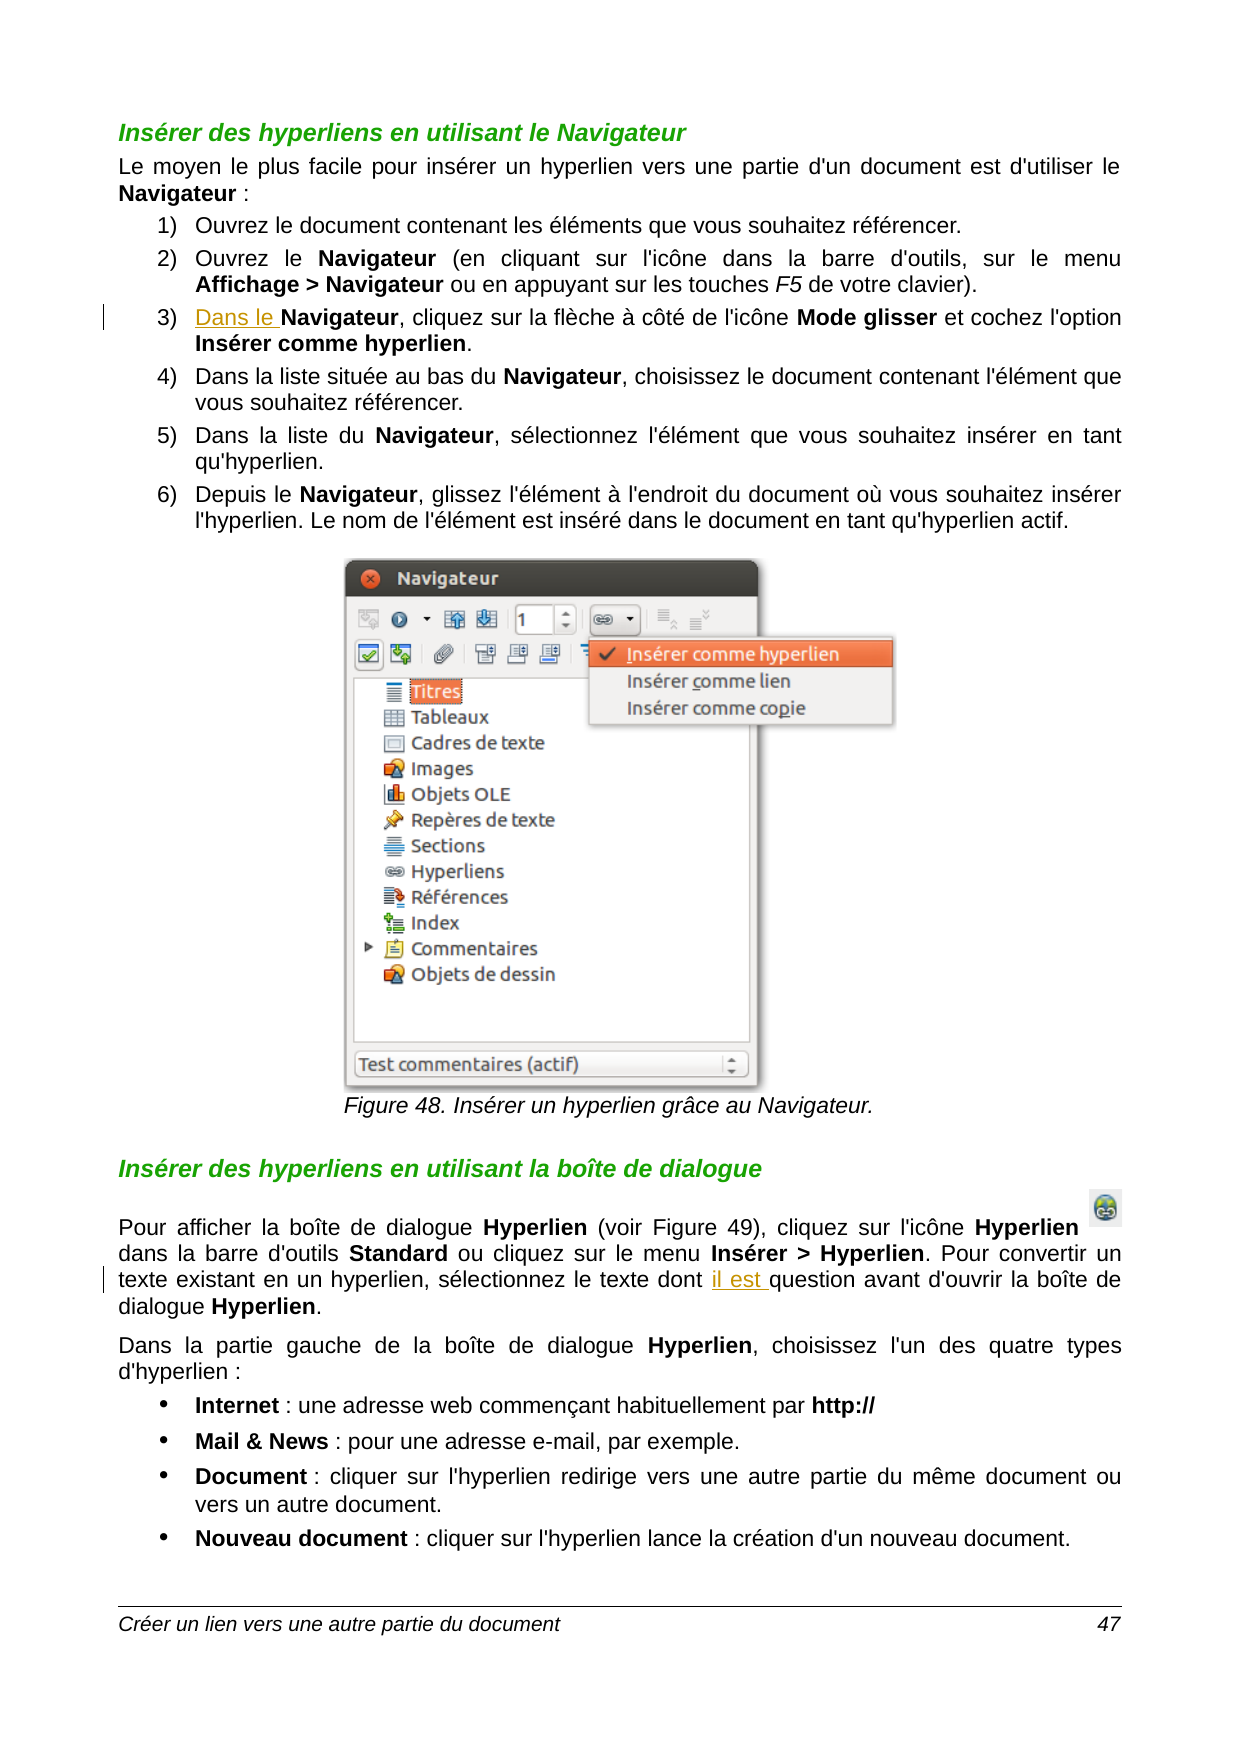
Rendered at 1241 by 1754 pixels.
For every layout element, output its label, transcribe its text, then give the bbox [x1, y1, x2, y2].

subtitle Insérer des hyperliens en utilisant le Navigateur [118, 118, 1122, 147]
list Le moyen le plus facile pour insérer un hyperlien vers une partie d'un document est d'utiliser le Navigateur : [118, 153, 1122, 206]
list Ouvrez le document contenant les éléments que vous souhaitez référencer. [177, 212, 1122, 239]
subtitle Insérer des hyperliens en utilisant la boîte de dialogue [118, 1154, 1122, 1183]
list Depuis le Navigateur, glissez l'élément à l'endroit du document où vous souhaitez insérer l'hyperlien. Le nom de l'élément est inséré dans le document en tant qu'hyperlien actif. [177, 481, 1122, 534]
text Figure 48. Insérer un hyperlien grâce au Navigateur. [343, 1093, 897, 1119]
list Mail & News : pour une adresse e-mail, par exemple. [156, 1426, 1122, 1455]
list Document : cliquer sur l'hyperlien redirige vers une autre partie du même document ou vers un autre document. [156, 1462, 1122, 1517]
list Internet : une adresse web commençant habituellement par http:// [156, 1391, 1122, 1420]
list Ouvrez le Navigateur (en cliquant sur l'icône dans la barre d'outils, sur le menu Affichage > Navigateur ou en appuyant sur les touches F5 de votre clavier). [177, 245, 1122, 298]
picture [343, 558, 897, 1093]
list Dans le Navigateur, cliquez sur la flèche à côté de l'icône Mode glisser et cochez l'option Insérer comme hyperlien. [177, 304, 1122, 357]
text Pour afficher la boîte de dialogue Hyperlien (voir Figure 49), cliquez sur l'icône Hyperlien dans la barre d'outils Standard ou cliquez sur le menu Insérer > Hyperlien. Pour convertir un texte existant en un hyperlien, sélectionnez le texte dont il est question avant d'ouvrir la boîte de dialogue Hyperlien. [118, 1189, 1122, 1319]
list Dans la liste du Navigateur, sélectionnez l'élément que vous souhaitez insérer en tant qu'hyperlien. [177, 422, 1122, 475]
list Dans la liste située au bas du Navigateur, choisissez le document contenant l'élément que vous souhaitez référencer. [177, 363, 1122, 416]
picture [1089, 1189, 1123, 1227]
list Dans la partie gauche de la boîte de dialogue Hyperlien, choisissez l'un des quatre types d'hyperlien : [118, 1332, 1122, 1384]
list Nouveau document : cliquer sur l'hyperlien lance la création d'un nouveau document. [156, 1523, 1122, 1552]
